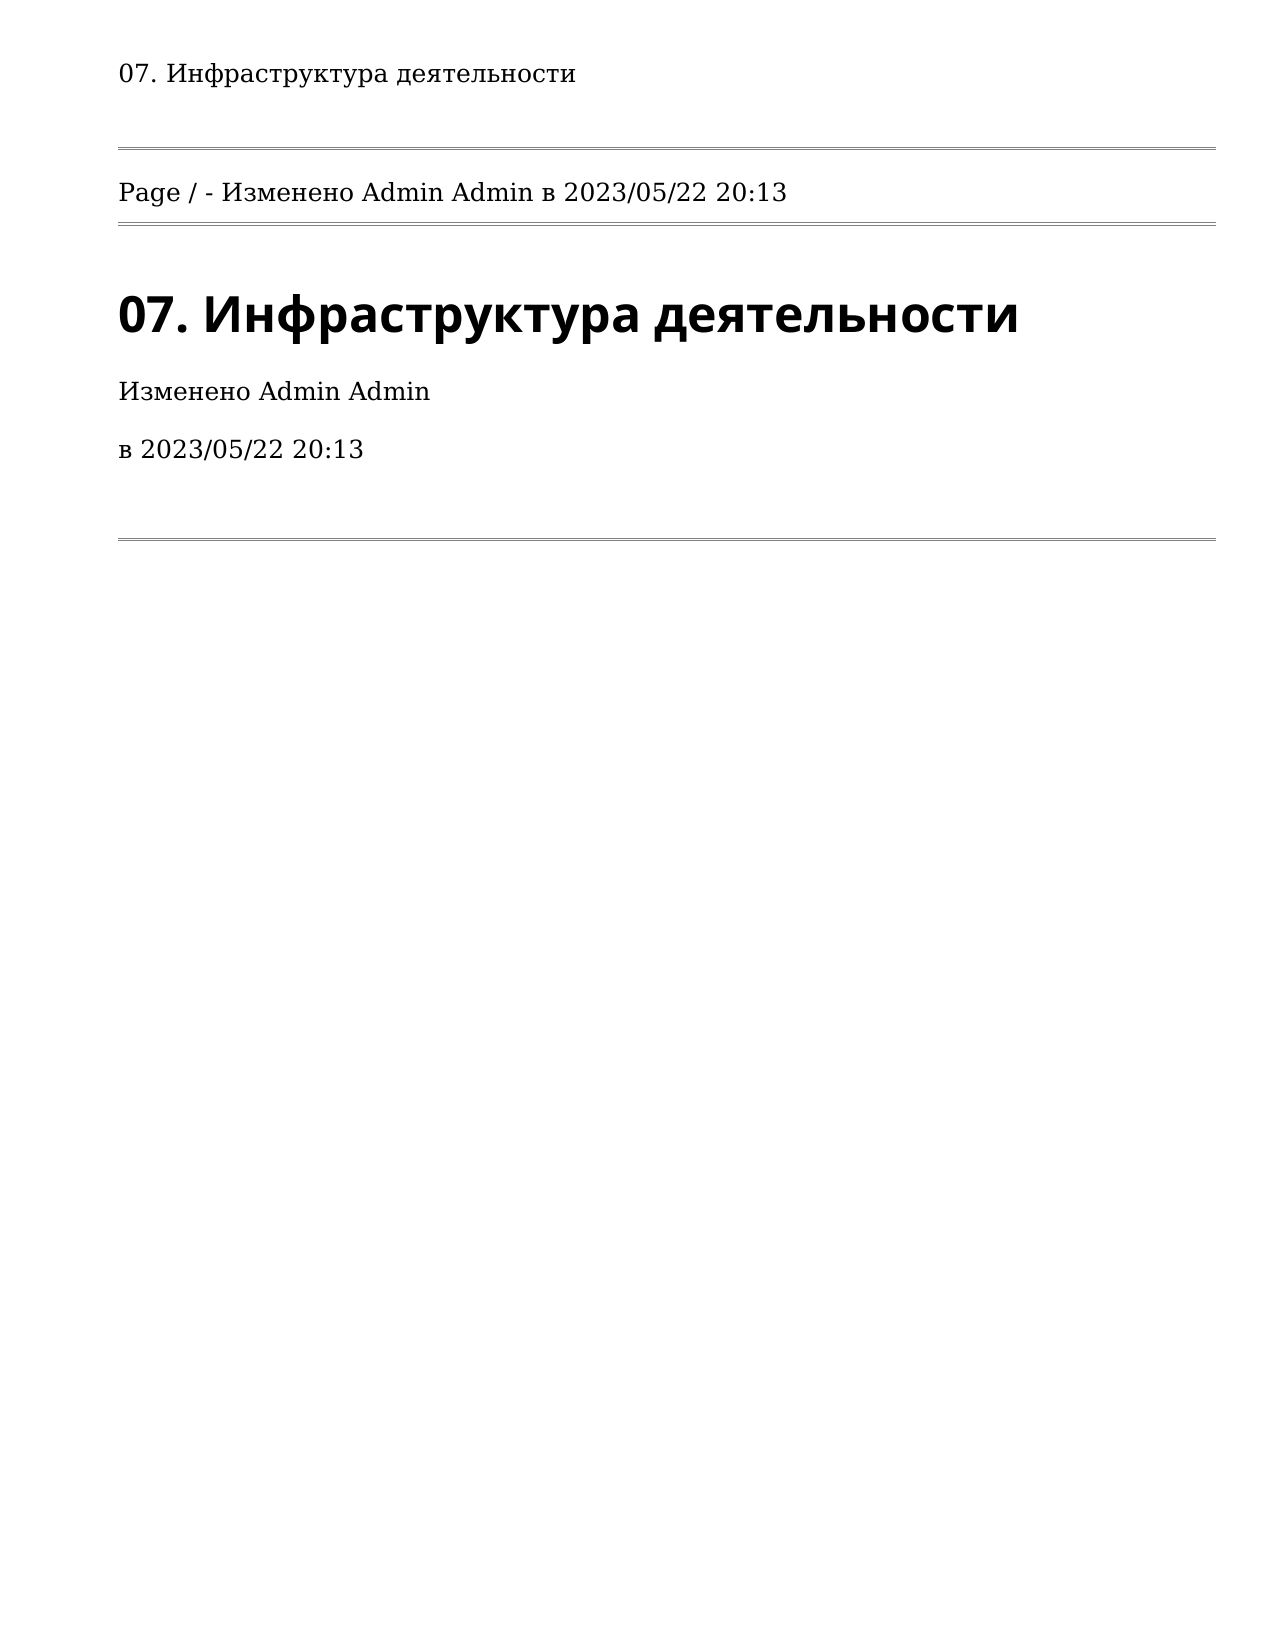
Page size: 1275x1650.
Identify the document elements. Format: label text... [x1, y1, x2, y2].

text в 2023/05/22 20:13 [118, 435, 1216, 464]
text 07. Инфраструктура деятельности [118, 59, 1216, 88]
text Изменено Admin Admin [118, 377, 1216, 406]
subtitle 07. Инфраструктура деятельности [118, 279, 1216, 347]
text Page / - Изменено Admin Admin в 2023/05/22 20:13 [118, 179, 1216, 208]
